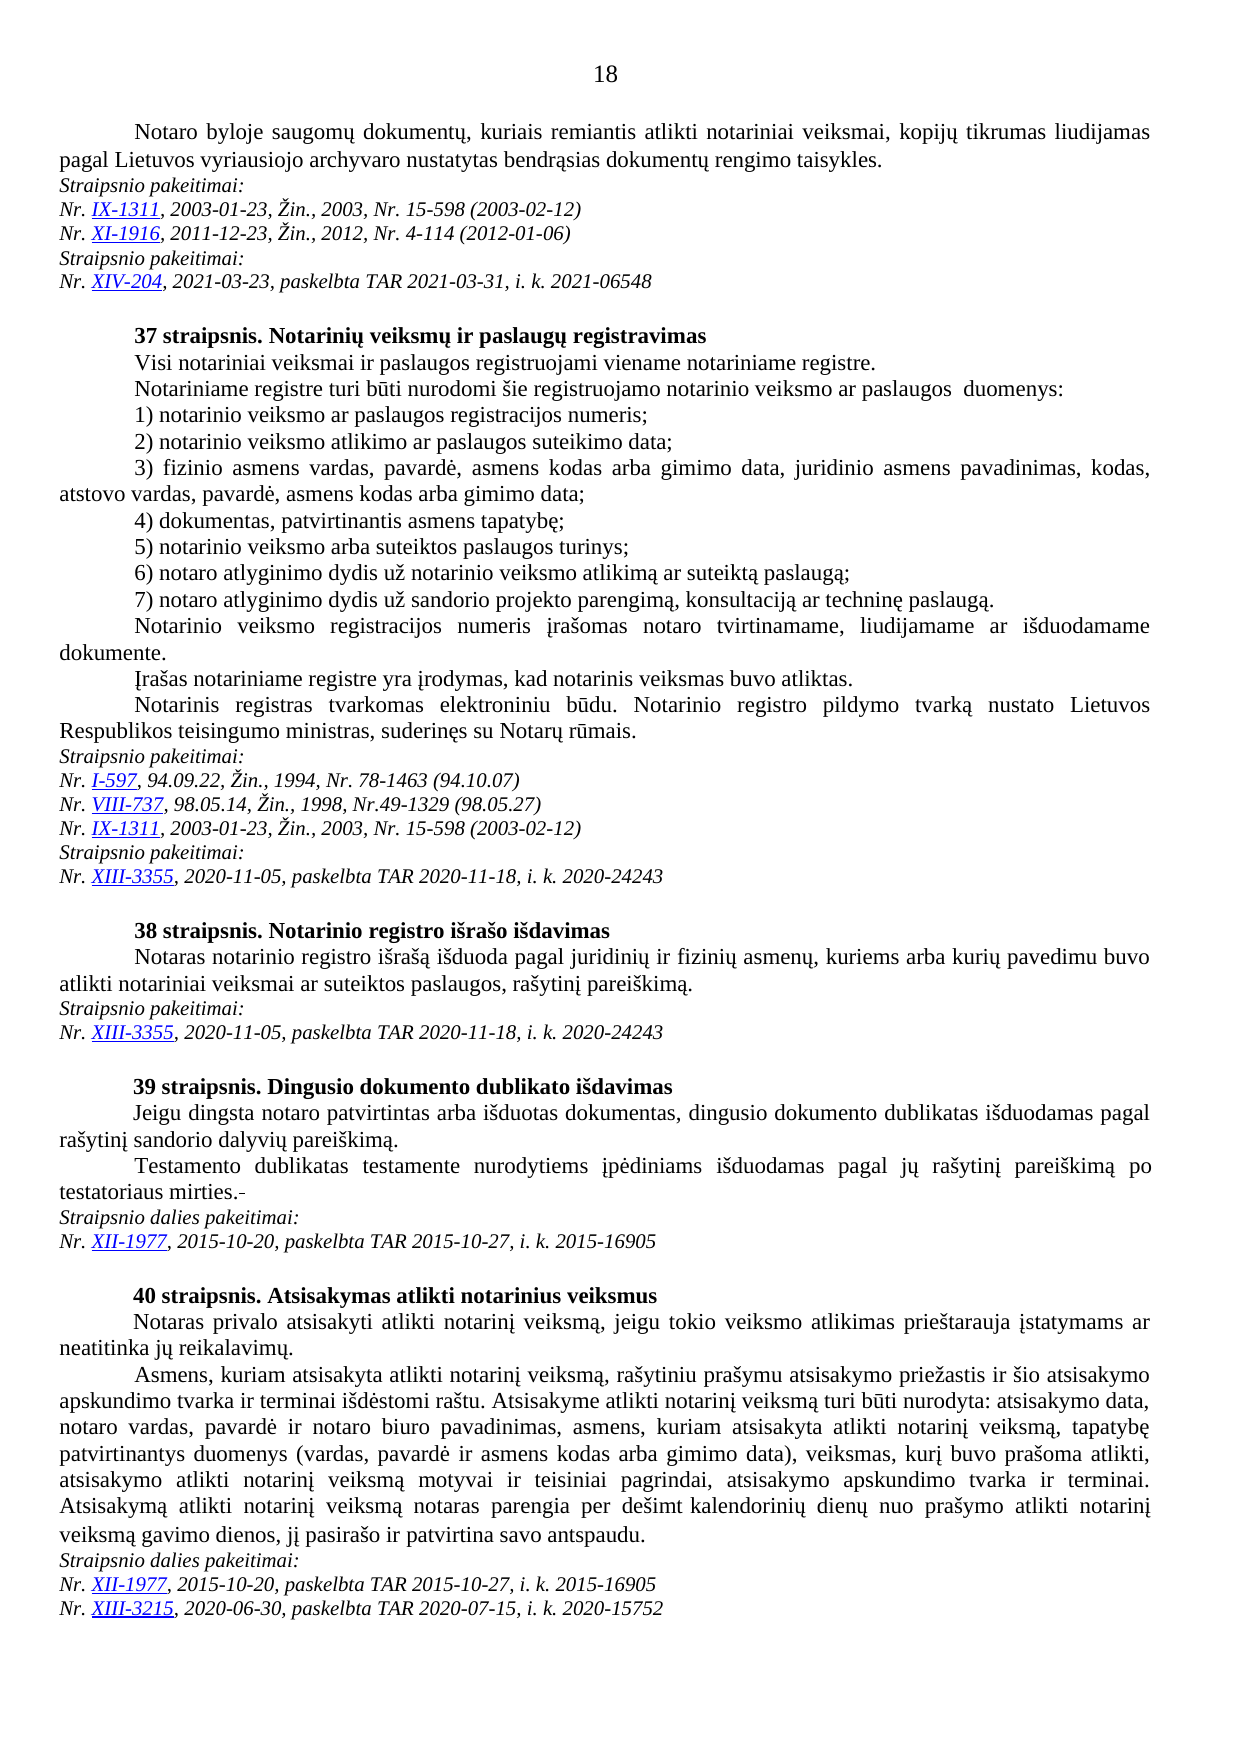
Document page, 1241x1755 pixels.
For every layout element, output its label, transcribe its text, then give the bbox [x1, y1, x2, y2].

text Notaras privalo atsisakyti atlikti notarinį veiksmą, jeigu tokio veiksmo atlikimas prieštarauja įstatymams ar neatitinka jų reikalavimų. [59, 1308, 1152, 1361]
text Įrašas notariniame registre yra įrodymas, kad notarinis veiksmas buvo atliktas. [59, 665, 1152, 691]
text 3) fizinio asmens vardas, pavardė, asmens kodas arba gimimo data, juridinio asmens pavadinimas, kodas, atstovo vardas, pavardė, asmens kodas arba gimimo data; [59, 454, 1152, 507]
text Straipsnio pakeitimai: [59, 173, 1152, 197]
text Nr. XII-1977, 2015-10-20, paskelbta TAR 2015-10-27, i. k. 2015-16905 [59, 1229, 1152, 1253]
text Nr. XIII-3355, 2020-11-05, paskelbta TAR 2020-11-18, i. k. 2020-24243 [59, 864, 1152, 888]
text Straipsnio pakeitimai: [59, 245, 1152, 269]
text Straipsnio dalies pakeitimai: [59, 1205, 1152, 1229]
text Notaro byloje saugomų dokumentų, kuriais remiantis atlikti notariniai veiksmai, kopijų tikrumas liudijamas pagal Lietuvos vyriausiojo archyvaro nustatytas bendrąsias dokumentų rengimo taisykles. [59, 118, 1152, 173]
text Jeigu dingsta notaro patvirtintas arba išduotas dokumentas, dingusio dokumento dublikatas išduodamas pagal rašytinį sandorio dalyvių pareiškimą. [59, 1099, 1152, 1152]
text Nr. VIII-737, 98.05.14, Žin., 1998, Nr.49-1329 (98.05.27) [59, 792, 1152, 816]
text Notariniame registre turi būti nurodomi šie registruojamo notarinio veiksmo ar paslaugos duomenys: [59, 375, 1152, 401]
text 5) notarinio veiksmo arba suteiktos paslaugos turinys; [59, 533, 1152, 559]
text 1) notarinio veiksmo ar paslaugos registracijos numeris; [59, 401, 1152, 428]
text 2) notarinio veiksmo atlikimo ar paslaugos suteikimo data; [59, 428, 1152, 454]
text Straipsnio pakeitimai: [59, 840, 1152, 864]
text 40 straipsnis. Atsisakymas atlikti notarinius veiksmus [59, 1282, 1152, 1308]
text Nr. IX-1311, 2003-01-23, Žin., 2003, Nr. 15-598 (2003-02-12) [59, 197, 1152, 221]
text Nr. XI-1916, 2011-12-23, Žin., 2012, Nr. 4-114 (2012-01-06) [59, 221, 1152, 245]
text 4) dokumentas, patvirtinantis asmens tapatybę; [59, 507, 1152, 533]
text Straipsnio pakeitimai: [59, 996, 1152, 1020]
text Nr. XII-1977, 2015-10-20, paskelbta TAR 2015-10-27, i. k. 2015-16905 [59, 1572, 1152, 1596]
text Nr. XIII-3215, 2020-06-30, paskelbta TAR 2020-07-15, i. k. 2020-15752 [59, 1596, 1152, 1620]
text 39 straipsnis. Dingusio dokumento dublikato išdavimas [59, 1073, 1152, 1099]
text Notarinio veiksmo registracijos numeris įrašomas notaro tvirtinamame, liudijamame ar išduodamame dokumente. [59, 612, 1152, 665]
text 6) notaro atlyginimo dydis už notarinio veiksmo atlikimą ar suteiktą paslaugą; [59, 559, 1152, 586]
text Nr. XIV-204, 2021-03-23, paskelbta TAR 2021-03-31, i. k. 2021-06548 [59, 269, 1152, 293]
text Straipsnio dalies pakeitimai: [59, 1548, 1152, 1572]
text Straipsnio pakeitimai: [59, 744, 1152, 768]
text Notaras notarinio registro išrašą išduoda pagal juridinių ir fizinių asmenų, kuriems arba kurių pavedimu buvo atlikti notariniai veiksmai ar suteiktos paslaugos, rašytinį pareiškimą. [59, 943, 1152, 996]
text Nr. IX-1311, 2003-01-23, Žin., 2003, Nr. 15-598 (2003-02-12) [59, 816, 1152, 840]
text Visi notariniai veiksmai ir paslaugos registruojami viename notariniame registre. [59, 349, 1152, 375]
text 37 straipsnis. Notarinių veiksmų ir paslaugų registravimas [59, 322, 1152, 349]
text Notarinis registras tvarkomas elektroniniu būdu. Notarinio registro pildymo tvarką nustato Lietuvos Respublikos teisingumo ministras, suderinęs su Notarų rūmais. [59, 691, 1152, 744]
text 38 straipsnis. Notarinio registro išrašo išdavimas [59, 917, 1152, 943]
text Nr. I-597, 94.09.22, Žin., 1994, Nr. 78-1463 (94.10.07) [59, 768, 1152, 792]
text Nr. XIII-3355, 2020-11-05, paskelbta TAR 2020-11-18, i. k. 2020-24243 [59, 1020, 1152, 1044]
text 7) notaro atlyginimo dydis už sandorio projekto parengimą, konsultaciją ar techninę paslaugą. [59, 586, 1152, 612]
text Asmens, kuriam atsisakyta atlikti notarinį veiksmą, rašytiniu prašymu atsisakymo priežastis ir šio atsisakymo apskundimo tvarka ir terminai išdėstomi raštu. Atsisakyme atlikti notarinį veiksmą turi būti nurodyta: atsisakymo data, notaro vardas, pavardė ir notaro biuro pavadinimas, asmens, kuriam atsisakyta atlikti notarinį veiksmą, tapatybę patvirtinantys duomenys (vardas, pavardė ir asmens kodas arba gimimo data), veiksmas, kurį buvo prašoma atlikti, atsisakymo atlikti notarinį veiksmą motyvai ir teisiniai pagrindai, atsisakymo apskundimo tvarka ir terminai. Atsisakymą atlikti notarinį veiksmą notaras parengia per dešimt kalendorinių dienų nuo prašymo atlikti notarinį veiksmą gavimo dienos, jį pasirašo ir patvirtina savo antspaudu. [59, 1361, 1152, 1548]
text Testamento dublikatas testamente nurodytiems įpėdiniams išduodamas pagal jų rašytinį pareiškimą po testatoriaus mirties. [59, 1152, 1152, 1205]
